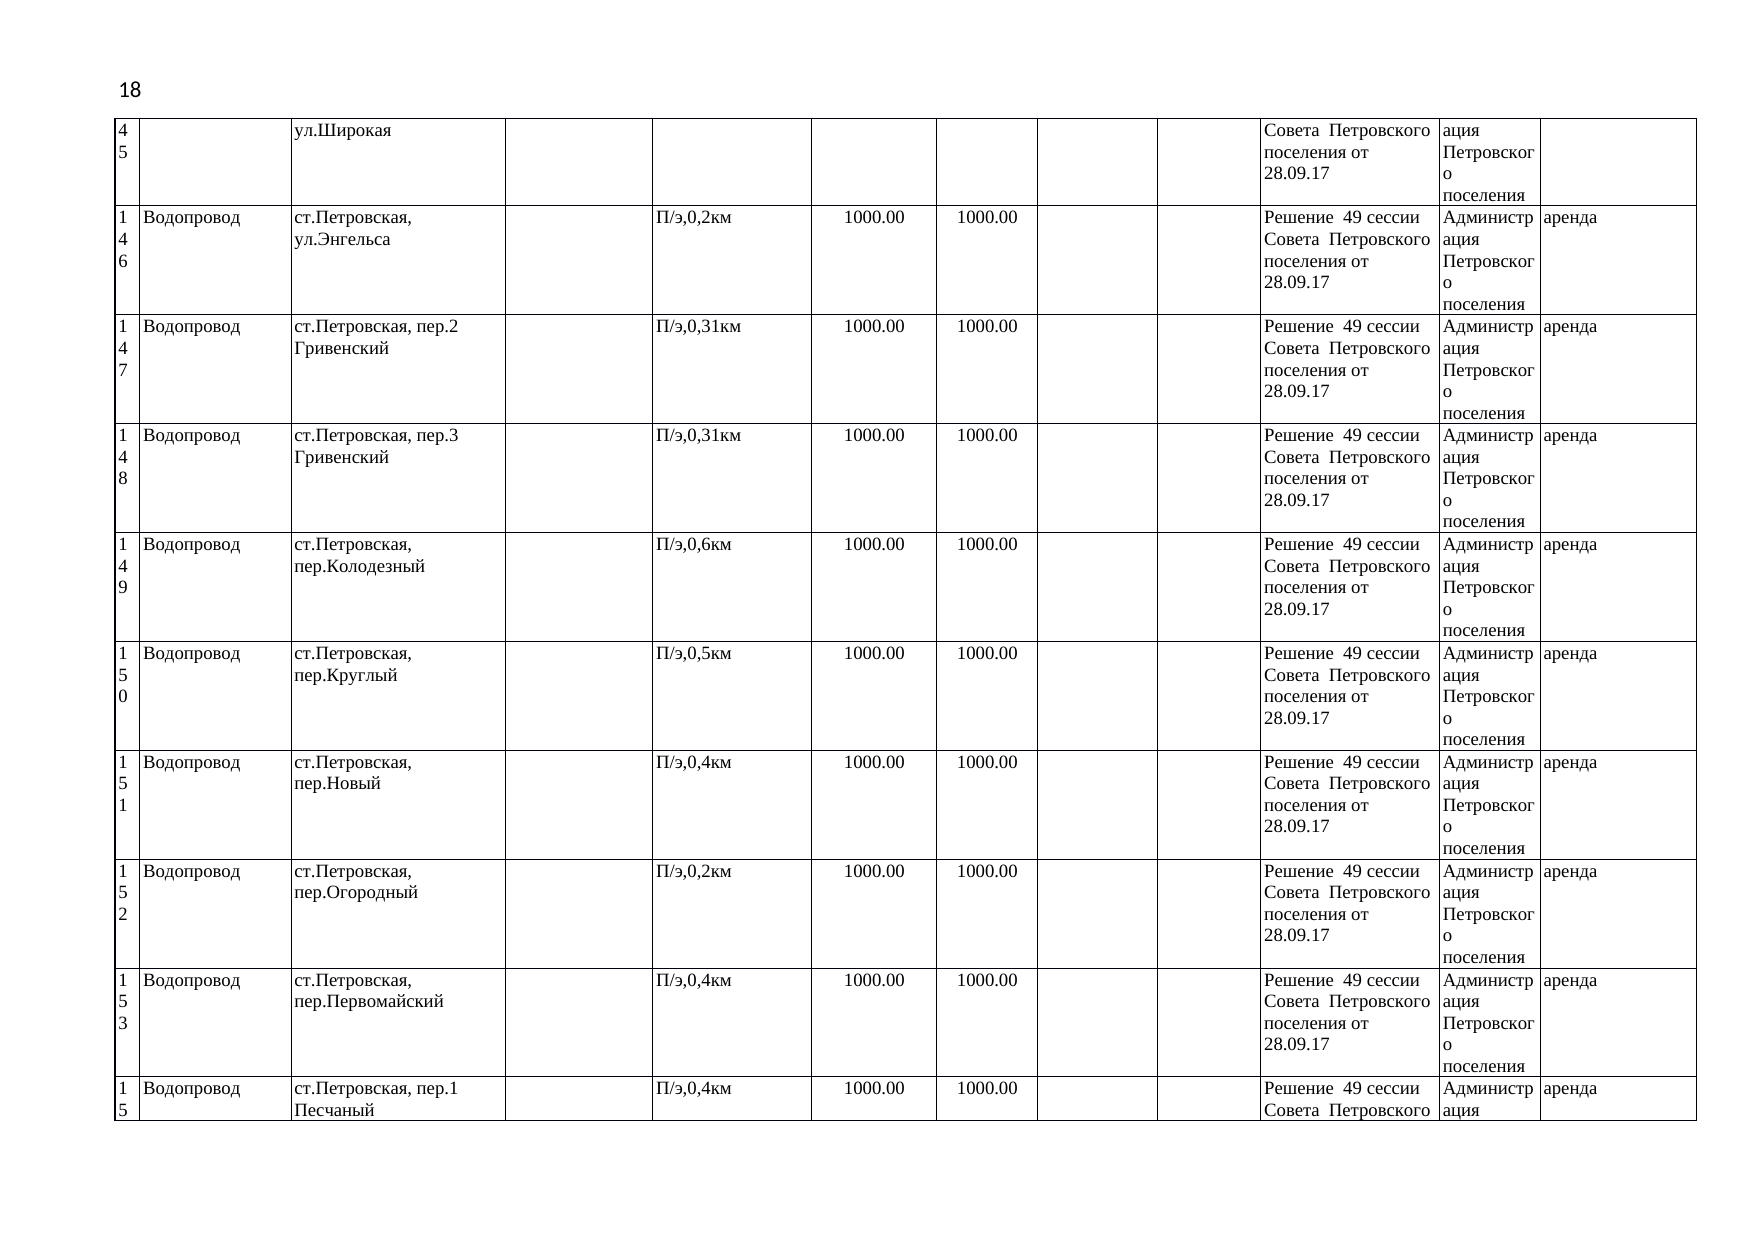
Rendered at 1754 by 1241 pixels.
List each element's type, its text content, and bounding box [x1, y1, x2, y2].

table_cell ст.Петровская, пер.3 Гривенский [292, 424, 505, 532]
table_cell Совета Петровского поселения от 28.09.17 [1261, 119, 1439, 205]
table_cell аренда [1541, 424, 1696, 532]
table_cell ст.Петровская, пер.Круглый [292, 642, 505, 750]
table_cell Решение 49 сессии Совета Петровского поселения от 28.09.17 [1261, 642, 1439, 750]
table_cell ст.Петровская, ул.Энгельса [292, 206, 505, 314]
table_cell 1000,00 [937, 860, 1037, 967]
table_cell Администрация Петровского поселения [1440, 751, 1540, 858]
table_cell 153 [116, 969, 139, 1076]
table_cell [506, 315, 652, 423]
table_cell 1000,00 [937, 751, 1037, 858]
table_cell Водопровод [140, 424, 291, 532]
table_cell 1000,00 [812, 860, 936, 967]
table_cell аренда [1541, 315, 1696, 423]
table_cell Водопровод [140, 860, 291, 967]
table_cell Водопровод [140, 642, 291, 750]
table_cell 1000,00 [937, 424, 1037, 532]
table_cell [1158, 1077, 1260, 1120]
table_cell П/э,0,2км [653, 860, 811, 967]
table_cell 1000,00 [937, 315, 1037, 423]
table_cell 1000,00 [812, 119, 936, 205]
table_cell [506, 206, 652, 314]
table_cell аренда [1541, 533, 1696, 641]
table_cell [1158, 424, 1260, 532]
table_cell 150 [116, 642, 139, 750]
table_cell Водопровод [140, 751, 291, 858]
table_cell [1038, 642, 1157, 750]
table_cell Решение 49 сессии Совета Петровского поселения от 28.09.17 [1261, 860, 1439, 967]
table_cell аренда [1541, 206, 1696, 314]
table_cell Администрация Петровского поселения [1440, 860, 1540, 967]
table_cell [506, 751, 652, 858]
table_cell 1000,00 [812, 969, 936, 1076]
table_cell Решение 49 сессии Совета Петровского поселения от 28.09.17 [1261, 533, 1439, 641]
table_cell [1158, 751, 1260, 858]
table_cell ст.Петровская, пер.1 Песчаный [292, 1077, 505, 1120]
table_cell Решение 49 сессии Совета Петровского поселения от 28.09.17 [1261, 424, 1439, 532]
table_cell ст.Петровская, пер.Колодезный [292, 533, 505, 641]
table_cell ул.Широкая [292, 119, 505, 205]
table_cell [1158, 969, 1260, 1076]
table_cell 149 [116, 533, 139, 641]
table_cell Решение 49 сессии Совета Петровского поселения от 28.09.17 [1261, 315, 1439, 423]
table_cell ст.Петровская, пер.2 Гривенский [292, 315, 505, 423]
table_cell аренда [1541, 751, 1696, 858]
table_cell 45 [116, 119, 139, 205]
table_cell 15 [116, 1077, 139, 1120]
table_cell Администрация Петровского поселения [1440, 315, 1540, 423]
table_cell [1038, 533, 1157, 641]
table_cell аренда [1541, 969, 1696, 1076]
table_cell 1000,00 [937, 206, 1037, 314]
table_cell Администрация Петровского поселения [1440, 533, 1540, 641]
table_cell 1000,00 [937, 642, 1037, 750]
table_cell [1038, 206, 1157, 314]
table_cell Администрация Петровского поселения [1440, 206, 1540, 314]
table_cell [506, 1077, 652, 1120]
table_cell [506, 424, 652, 532]
table_cell Администрация [1440, 1077, 1540, 1120]
table_cell Водопровод [140, 315, 291, 423]
table_cell 151 [116, 751, 139, 858]
table_cell Решение 49 сессии Совета Петровского [1261, 1077, 1439, 1120]
table_cell [1038, 860, 1157, 967]
table_cell Решение 49 сессии Совета Петровского поселения от 28.09.17 [1261, 206, 1439, 314]
table_cell ст.Петровская, пер.Новый [292, 751, 505, 858]
table_cell [1038, 751, 1157, 858]
table_cell 1000,00 [812, 1077, 936, 1120]
table_cell П/э,0,6км [653, 533, 811, 641]
table_cell 1000,00 [812, 424, 936, 532]
table_cell П/э,0,31км [653, 315, 811, 423]
table_cell 148 [116, 424, 139, 532]
table_cell 1000,00 [937, 1077, 1037, 1120]
table_cell 146 [116, 206, 139, 314]
table_cell [506, 860, 652, 967]
table_cell Водопровод [140, 206, 291, 314]
table_cell [1038, 969, 1157, 1076]
table_cell [653, 119, 811, 205]
table_cell [1158, 206, 1260, 314]
table_cell [1541, 119, 1696, 205]
table_cell [1038, 424, 1157, 532]
table_cell 152 [116, 860, 139, 967]
table_cell [1158, 860, 1260, 967]
table_cell [506, 119, 652, 205]
table_cell ст.Петровская, пер.Первомайский [292, 969, 505, 1076]
table_cell 1000,00 [812, 533, 936, 641]
table_cell [1038, 315, 1157, 423]
table_cell П/э,0,5км [653, 642, 811, 750]
table_cell 1000,00 [812, 315, 936, 423]
table_cell Водопровод [140, 969, 291, 1076]
table_cell [506, 533, 652, 641]
table_cell Водопровод [140, 1077, 291, 1120]
table_cell 1000,00 [937, 969, 1037, 1076]
table_cell П/э,0,4км [653, 1077, 811, 1120]
table_cell Решение 49 сессии Совета Петровского поселения от 28.09.17 [1261, 751, 1439, 858]
table_cell [1038, 1077, 1157, 1120]
table_cell 1000,00 [812, 751, 936, 858]
table_cell аренда [1541, 1077, 1696, 1120]
table_cell Водопровод [140, 533, 291, 641]
table_cell П/э,0,2км [653, 206, 811, 314]
table_cell [506, 969, 652, 1076]
table_cell ация Петровского поселения [1440, 119, 1540, 205]
table_cell П/э,0,4км [653, 751, 811, 858]
table_cell 1000,00 [812, 206, 936, 314]
table_cell Администрация Петровского поселения [1440, 424, 1540, 532]
table_cell Администрация Петровского поселения [1440, 642, 1540, 750]
table_cell [506, 642, 652, 750]
table_cell 1000,00 [937, 533, 1037, 641]
table_cell [1158, 533, 1260, 641]
table_cell [1158, 315, 1260, 423]
table_cell 1000,00 [812, 642, 936, 750]
table_cell П/э,0,31км [653, 424, 811, 532]
table_cell 1000,00 [937, 119, 1037, 205]
table_cell [1158, 119, 1260, 205]
table_cell аренда [1541, 860, 1696, 967]
table_cell ст.Петровская, пер.Огородный [292, 860, 505, 967]
table_cell Администрация Петровского поселения [1440, 969, 1540, 1076]
table_cell аренда [1541, 642, 1696, 750]
table_cell 147 [116, 315, 139, 423]
table_cell Решение 49 сессии Совета Петровского поселения от 28.09.17 [1261, 969, 1439, 1076]
table_cell [1158, 642, 1260, 750]
table_cell [1038, 119, 1157, 205]
table_cell [140, 119, 291, 205]
table_cell П/э,0,4км [653, 969, 811, 1076]
